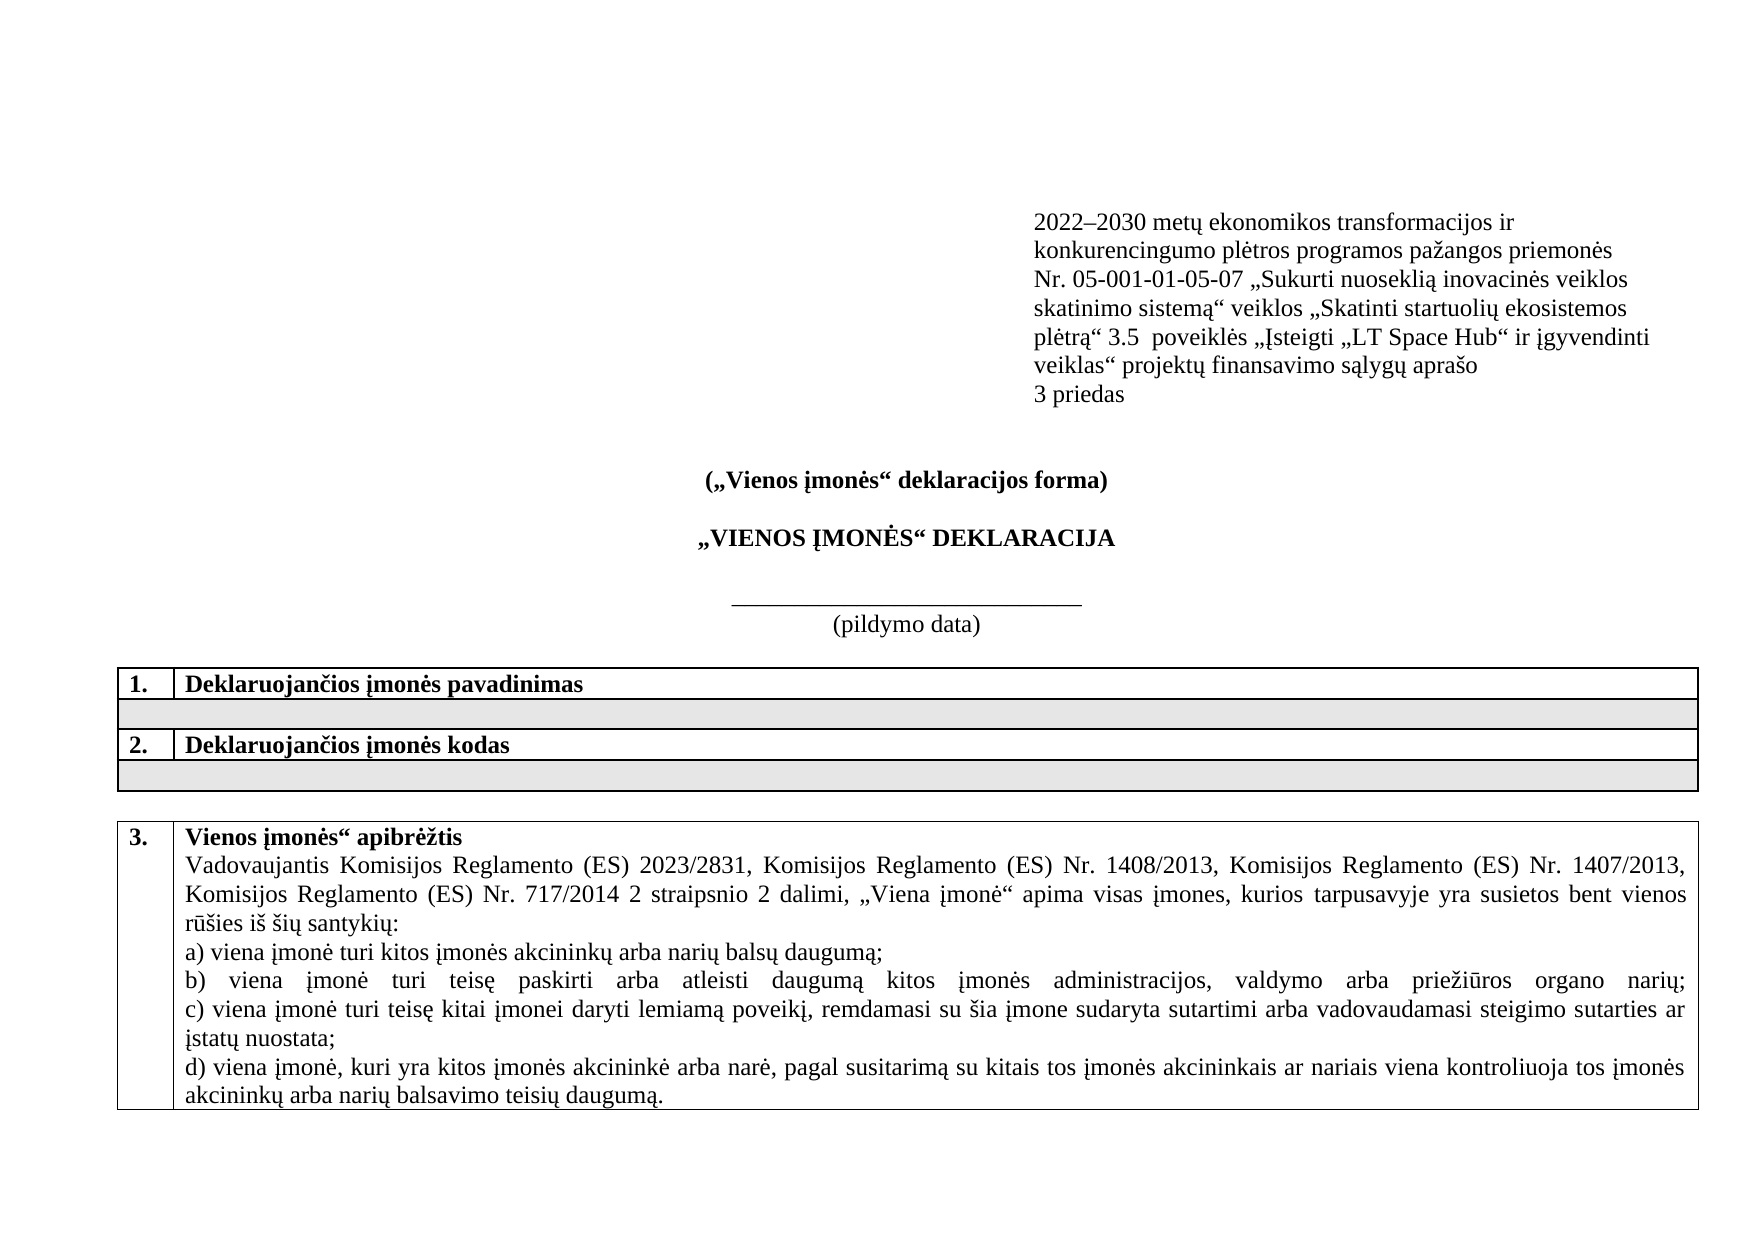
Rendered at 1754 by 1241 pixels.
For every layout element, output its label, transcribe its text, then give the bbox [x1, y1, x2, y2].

text ____________________________ [118, 580, 1695, 609]
text konkurencingumo plėtros programos pažangos priemonės [118, 235, 1695, 264]
table_header Deklaruojančios įmonės pavadinimas [175, 669, 1697, 697]
table_cell 2. [119, 730, 173, 759]
table_cell [119, 761, 1697, 790]
table_cell Deklaruojančios įmonės kodas [175, 730, 1697, 759]
table_cell [119, 700, 1697, 728]
text skatinimo sistemą“ veiklos „Skatinti startuolių ekosistemos [118, 293, 1695, 322]
table_header 1. [119, 669, 173, 697]
table_cell [1692, 792, 1698, 821]
text (pildymo data) [118, 609, 1695, 638]
table_cell 3. [118, 822, 173, 1109]
text 3 priedas [118, 379, 1695, 408]
text „VIENOS ĮMONĖS“ DEKLARACIJA [118, 523, 1695, 552]
text („Vienos įmonės“ deklaracijos forma) [118, 465, 1695, 494]
text veiklas“ projektų finansavimo sąlygų aprašo [118, 350, 1695, 379]
text Nr. 05-001-01-05-07 „Sukurti nuoseklią inovacinės veiklos [118, 264, 1695, 293]
table_cell Vienos įmonės“ apibrėžtis Vadovaujantis Komisijos Reglamento (ES) 2023/2831, Komisijos Reglamento (ES) Nr. 1408/2013, Komisijos Reglamento (ES) Nr. 1407/2013, Komisijos Reglamento (ES) Nr. 717/2014 2 straipsnio 2 dalimi, „Viena įmonė“ apima visas įmones, kurios tarpusavyje yra susietos bent vienos rūšies iš šių santykių: a) viena įmonė turi kitos įmonės akcininkų arba narių balsų daugumą; b) viena įmonė turi teisę paskirti arba atleisti daugumą kitos įmonės administracijos, valdymo arba priežiūros organo narių; c) viena įmonė turi teisę kitai įmonei daryti lemiamą poveikį, remdamasi su šia įmone sudaryta sutartimi arba vadovaudamasi steigimo sutarties ar įstatų nuostata; d) viena įmonė, kuri yra kitos įmonės akcininkė arba narė, pagal susitarimą su kitais tos įmonės akcininkais ar nariais viena kontroliuoja tos įmonės akcininkų arba narių balsavimo teisių daugumą. [174, 822, 1698, 1109]
text plėtrą“ 3.5 poveiklės „Įsteigti „LT Space Hub“ ir įgyvendinti [118, 322, 1695, 350]
table_cell [118, 792, 122, 821]
text 2022–2030 metų ekonomikos transformacijos ir [118, 207, 1695, 235]
table_cell [122, 792, 1692, 821]
